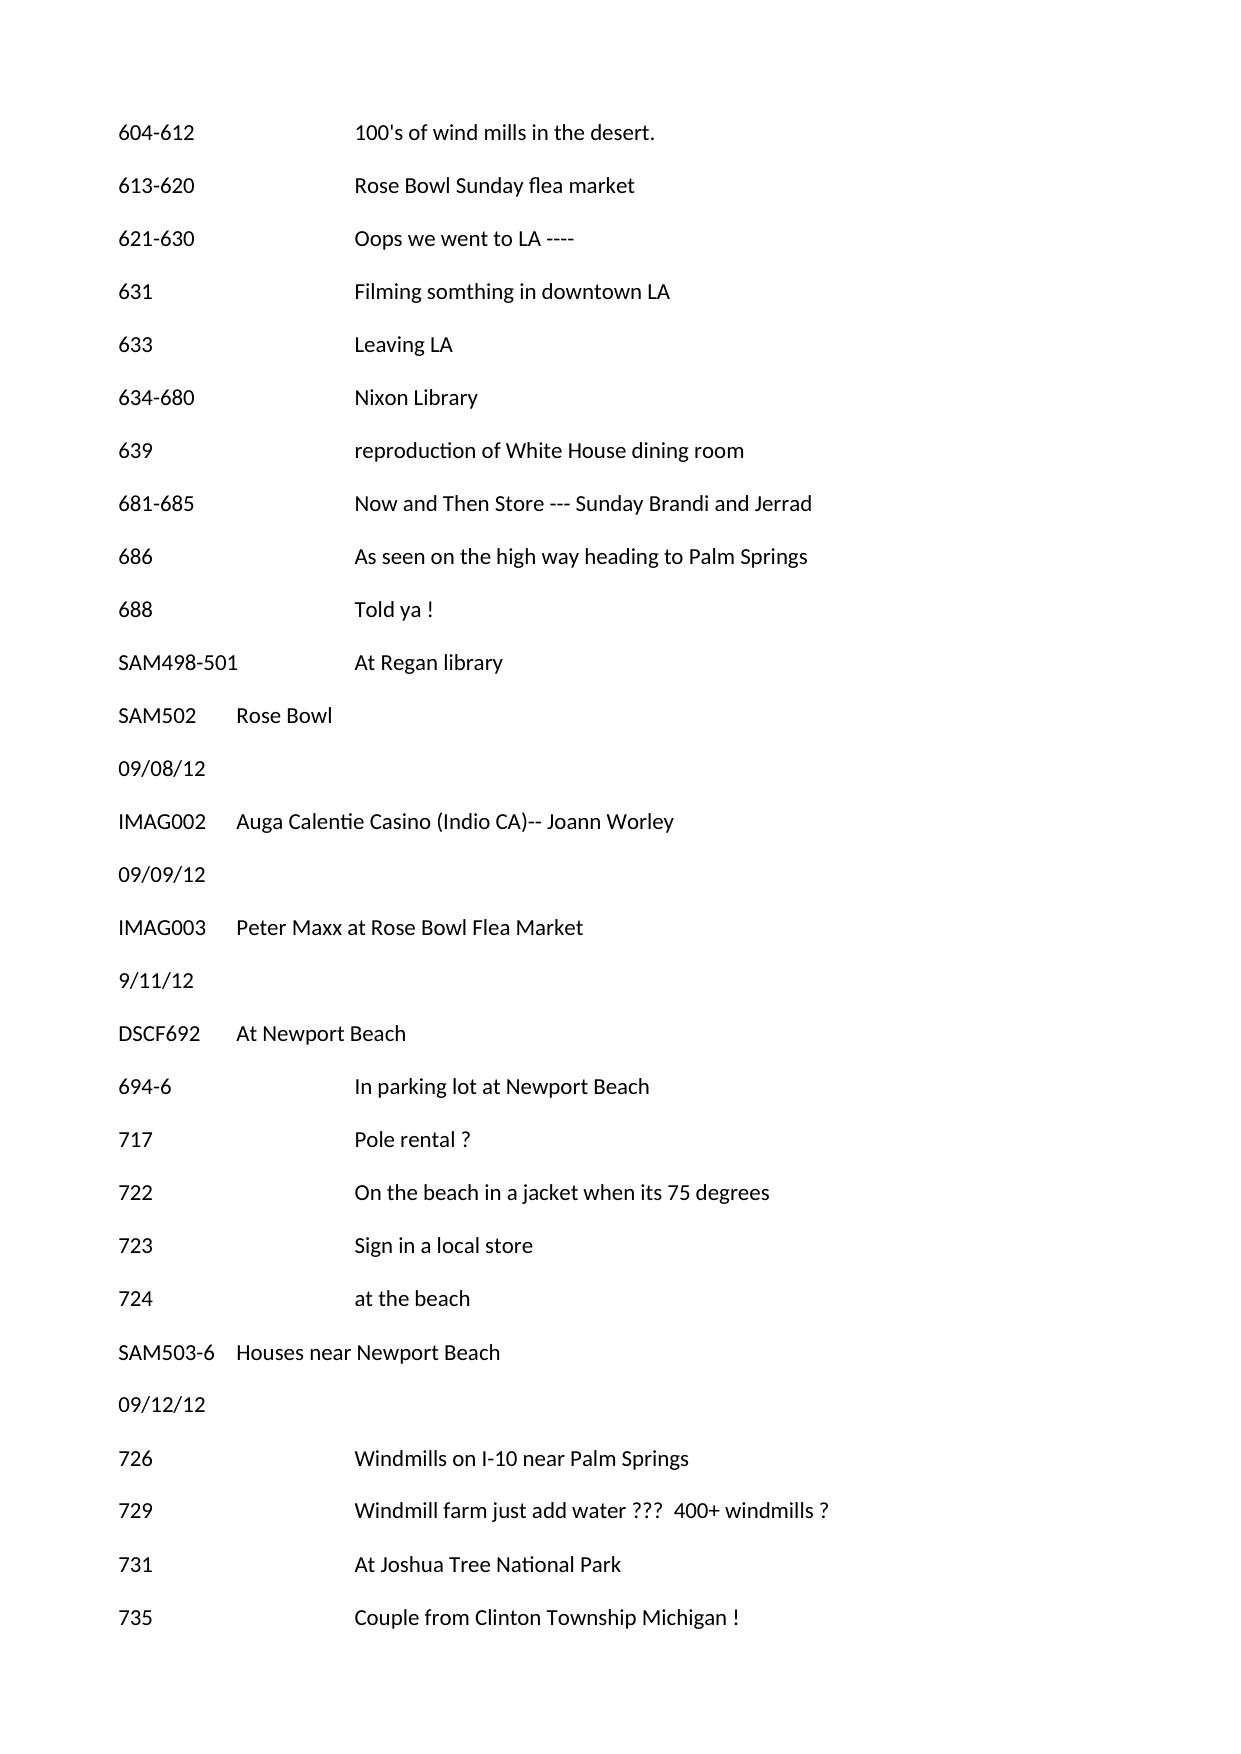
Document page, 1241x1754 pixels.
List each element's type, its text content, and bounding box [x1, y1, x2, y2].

text DSCF692 At Newport Beach [118, 1019, 1122, 1047]
text 735 Couple from Clinton Township Michigan ! [118, 1603, 1122, 1631]
text SAM502 Rose Bowl [118, 701, 1122, 729]
text 681-685 Now and Then Store --- Sunday Brandi and Jerrad [118, 489, 1122, 517]
text 717 Pole rental ? [118, 1126, 1122, 1153]
text 604-612 100's of wind mills in the desert. [118, 118, 1122, 146]
text SAM503-6 Houses near Newport Beach [118, 1338, 1122, 1366]
text 09/09/12 [118, 860, 1122, 888]
text 723 Sign in a local store [118, 1232, 1122, 1259]
text 729 Windmill farm just add water ??? 400+ windmills ? [118, 1497, 1122, 1525]
text 633 Leaving LA [118, 330, 1122, 358]
text 09/08/12 [118, 754, 1122, 782]
text SAM498-501 At Regan library [118, 648, 1122, 676]
text 634-680 Nixon Library [118, 383, 1122, 411]
text 9/11/12 [118, 966, 1122, 994]
text 724 at the beach [118, 1284, 1122, 1313]
text 631 Filming somthing in downtown LA [118, 277, 1122, 305]
text 688 Told ya ! [118, 595, 1122, 623]
text IMAG003 Peter Maxx at Rose Bowl Flea Market [118, 913, 1122, 941]
text 731 At Joshua Tree National Park [118, 1550, 1122, 1578]
text 613-620 Rose Bowl Sunday flea market [118, 171, 1122, 199]
text 621-630 Oops we went to LA ---- [118, 224, 1122, 252]
text IMAG002 Auga Calentie Casino (Indio CA)-- Joann Worley [118, 807, 1122, 835]
text 726 Windmills on I-10 near Palm Springs [118, 1444, 1122, 1472]
text 694-6 In parking lot at Newport Beach [118, 1072, 1122, 1101]
text 639 reproduction of White House dining room [118, 436, 1122, 464]
text 722 On the beach in a jacket when its 75 degrees [118, 1178, 1122, 1207]
text 09/12/12 [118, 1391, 1122, 1419]
text 686 As seen on the high way heading to Palm Springs [118, 542, 1122, 570]
